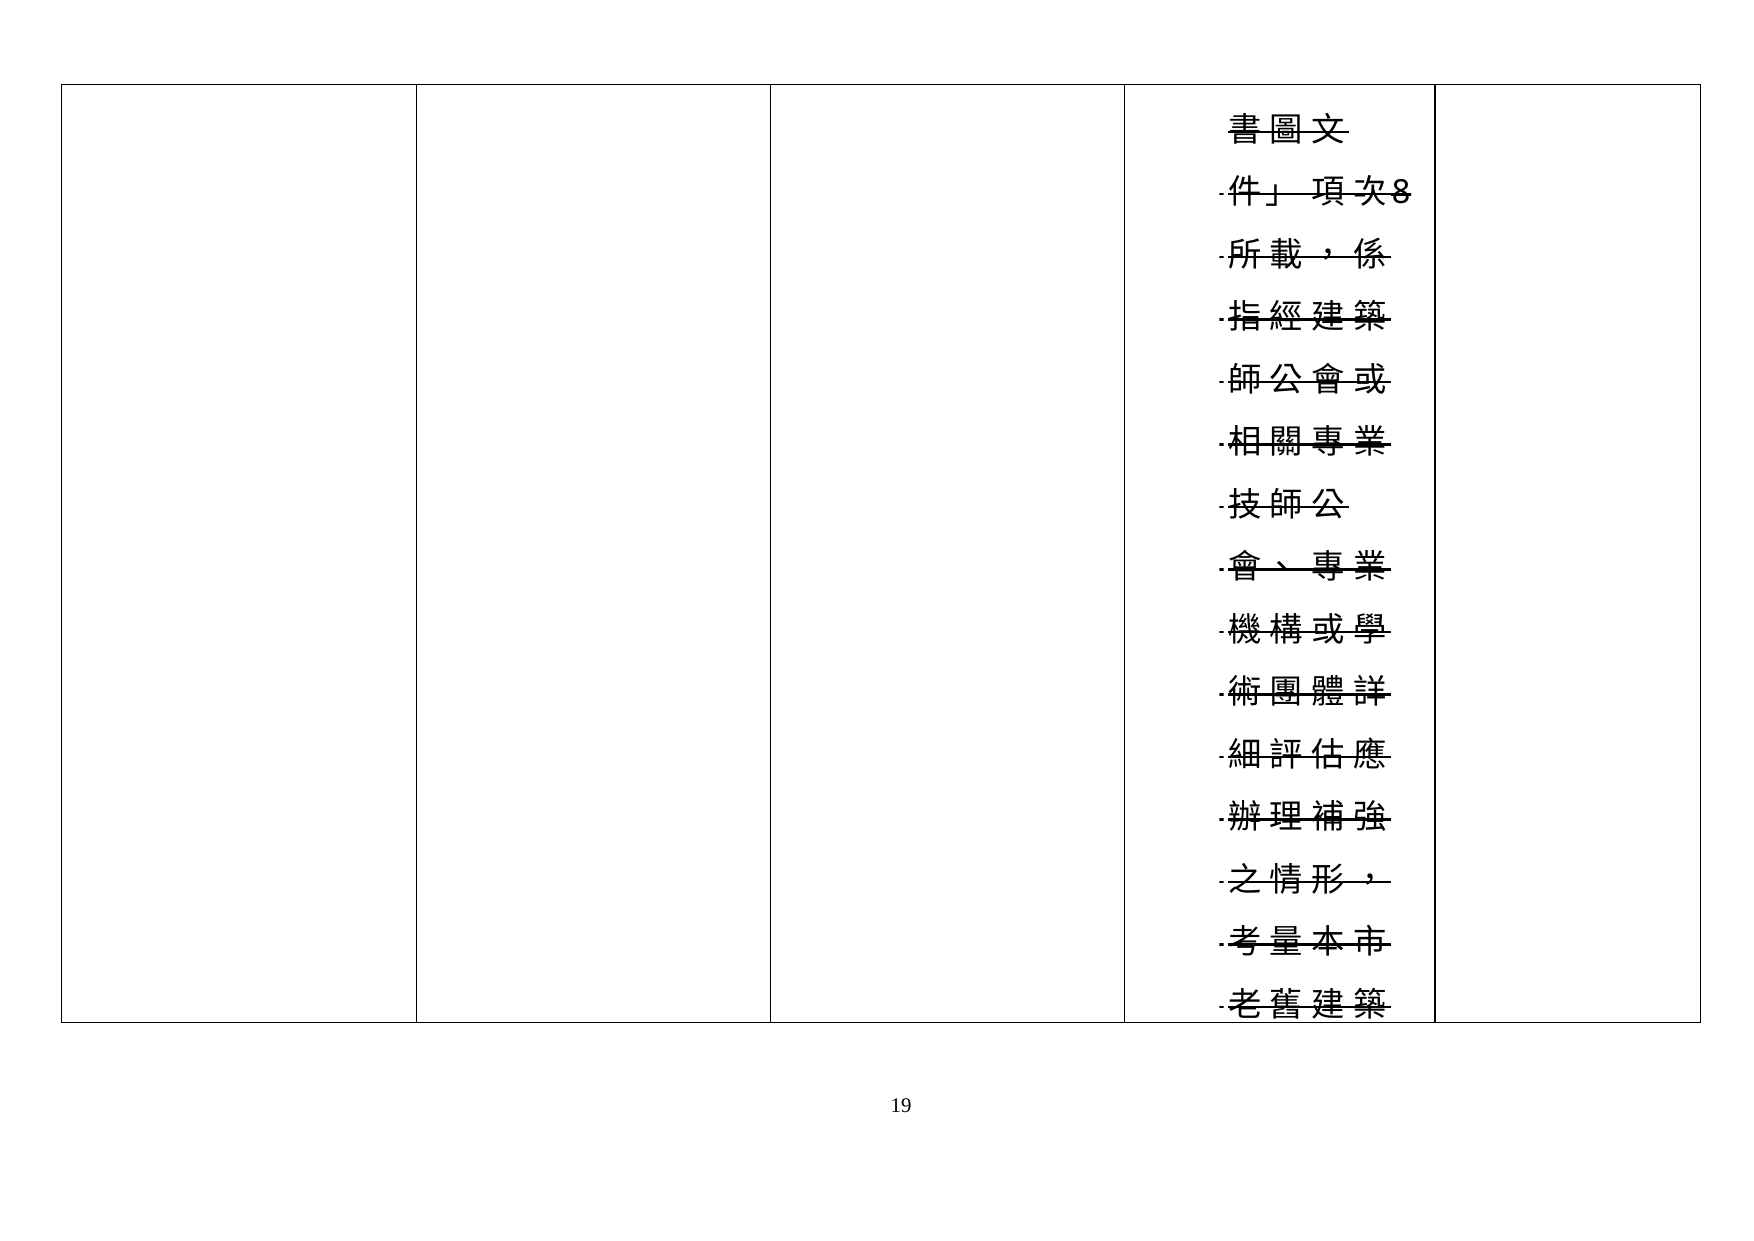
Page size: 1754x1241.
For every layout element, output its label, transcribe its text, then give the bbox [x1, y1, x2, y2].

table_cell [417, 85, 770, 1022]
table_cell [62, 85, 416, 1022]
table_cell 書圖文件」項次8所載，係指經建築師公會或相關專業技師公會、專業機構或學術團體詳細評估應辦理補強之情形，考量本市老舊建築 [1125, 85, 1434, 1022]
table_cell [1436, 85, 1700, 1022]
table_cell [771, 85, 1124, 1022]
